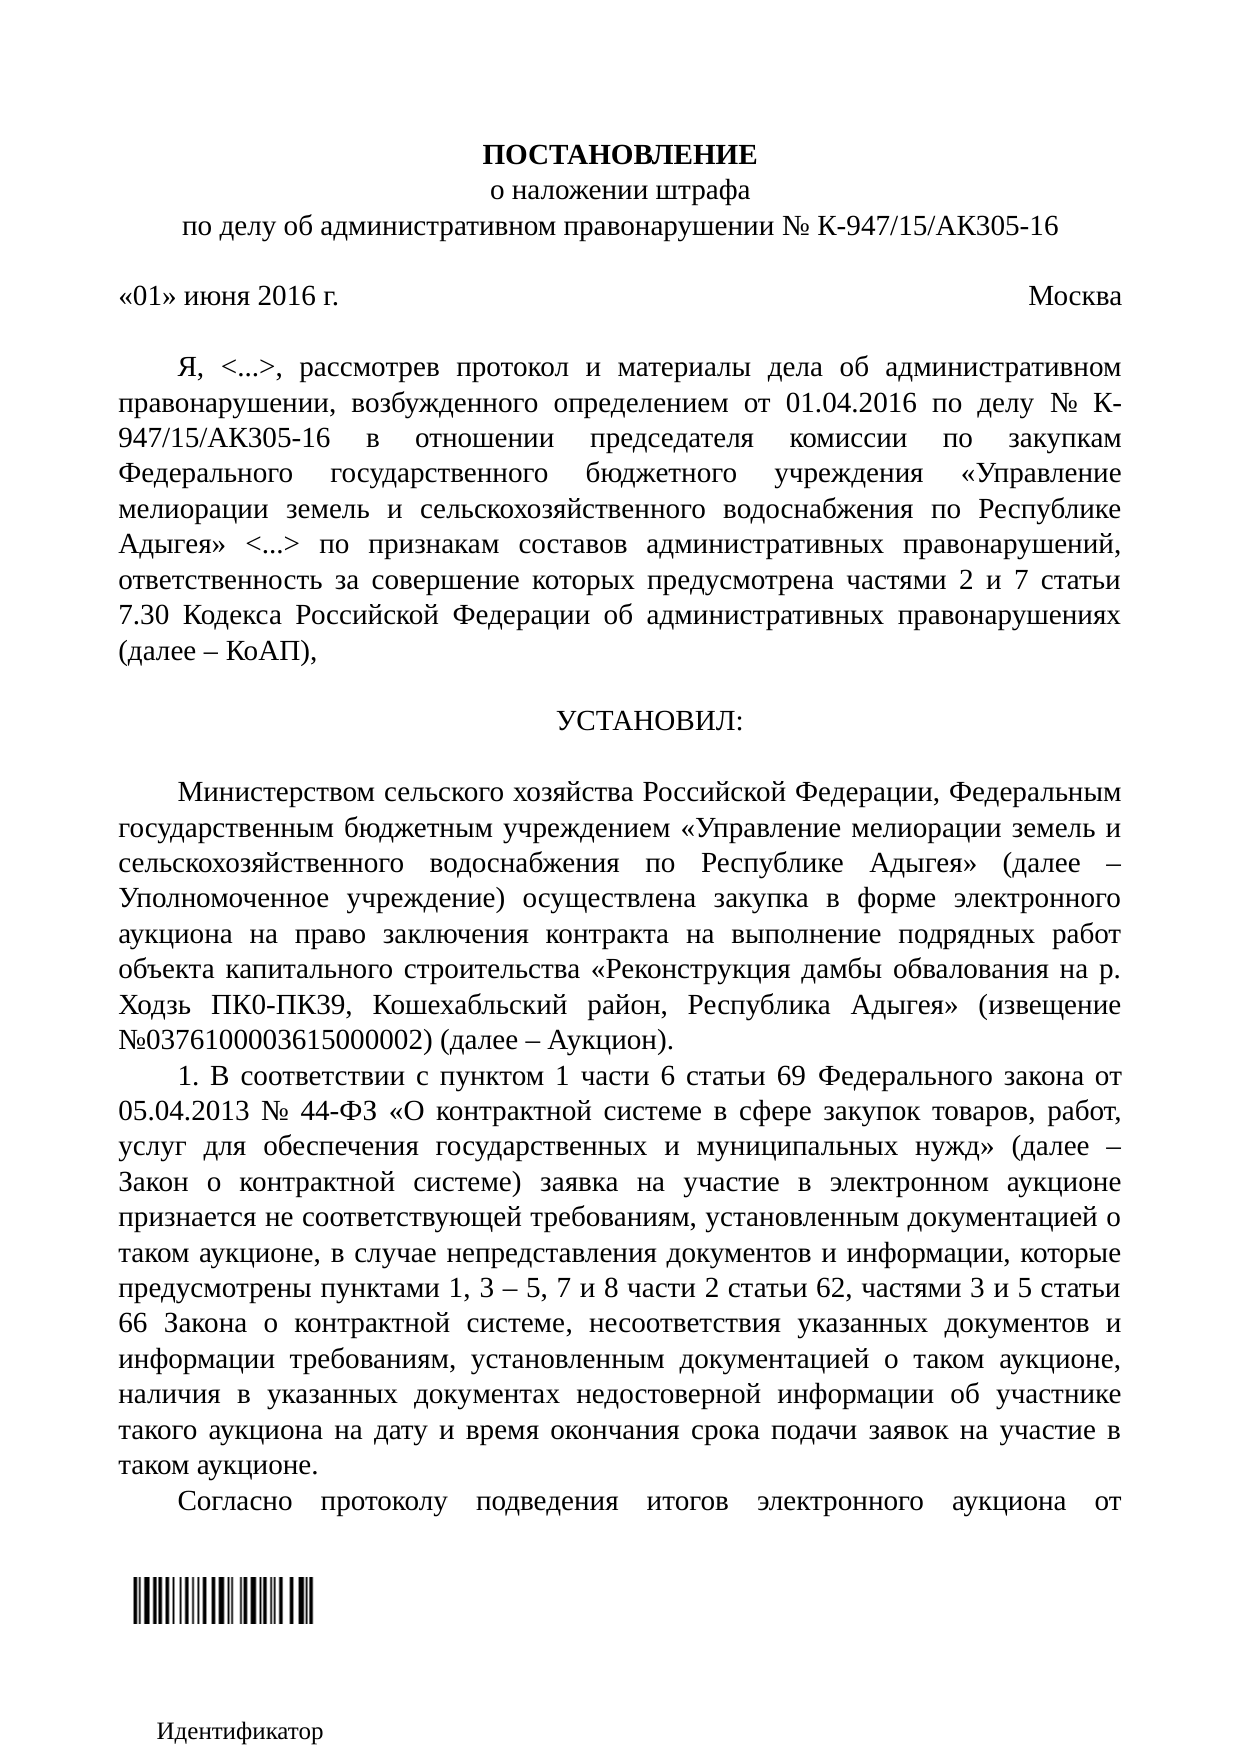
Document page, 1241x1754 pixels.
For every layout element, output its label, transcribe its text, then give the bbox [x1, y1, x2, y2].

text 1. В соответствии с пунктом 1 части 6 статьи 69 Федерального закона от 05.04.2013 № 44-ФЗ «О контрактной системе в сфере закупок товаров, работ, услуг для обеспечения государственных и муниципальных нужд» (далее – Закон о контрактной системе) заявка на участие в электронном аукционе признается не соответствующей требованиям, установленным документацией о таком аукционе, в случае непредставления документов и информации, которые предусмотрены пунктами 1, 3 – 5, 7 и 8 части 2 статьи 62, частями 3 и 5 статьи 66 Закона о контрактной системе, несоответствия указанных документов и информации требованиям, установленным документацией о таком аукционе, наличия в указанных документах недостоверной информации об участнике такого аукциона на дату и время окончания срока подачи заявок на участие в таком аукционе. [118, 1057, 1122, 1482]
text «01» июня 2016 г. Москва [118, 277, 1122, 313]
text по делу об административном правонарушении № К-947/15/АК305-16 [118, 207, 1122, 242]
text о наложении штрафа [118, 171, 1122, 207]
picture [118, 1577, 331, 1624]
text Министерством сельского хозяйства Российской Федерации, Федеральным государственным бюджетным учреждением «Управление мелиорации земель и сельскохозяйственного водоснабжения по Республике Адыгея» (далее – Уполномоченное учреждение) осуществлена закупка в форме электронного аукциона на право заключения контракта на выполнение подрядных работ объекта капитального строительства «Реконструкция дамбы обвалования на р. Ходзь ПК0-ПК39, Кошехабльский район, Республика Адыгея» (извещение №0376100003615000002) (далее – Аукцион). [118, 773, 1122, 1057]
text УСТАНОВИЛ: [118, 702, 1122, 738]
subtitle ПОСТАНОВЛЕНИЕ [118, 136, 1122, 171]
text Согласно протоколу подведения итогов электронного аукциона от [118, 1482, 1122, 1517]
text Я, <...>, рассмотрев протокол и материалы дела об административном правонарушении, возбужденного определением от 01.04.2016 по делу № К-947/15/АК305-16 в отношении председателя комиссии по закупкам Федерального государственного бюджетного учреждения «Управление мелиорации земель и сельскохозяйственного водоснабжения по Республике Адыгея» <...> по признакам составов административных правонарушений, ответственность за совершение которых предусмотрена частями 2 и 7 статьи 7.30 Кодекса Российской Федерации об административных правонарушениях (далее – КоАП), [118, 348, 1122, 667]
